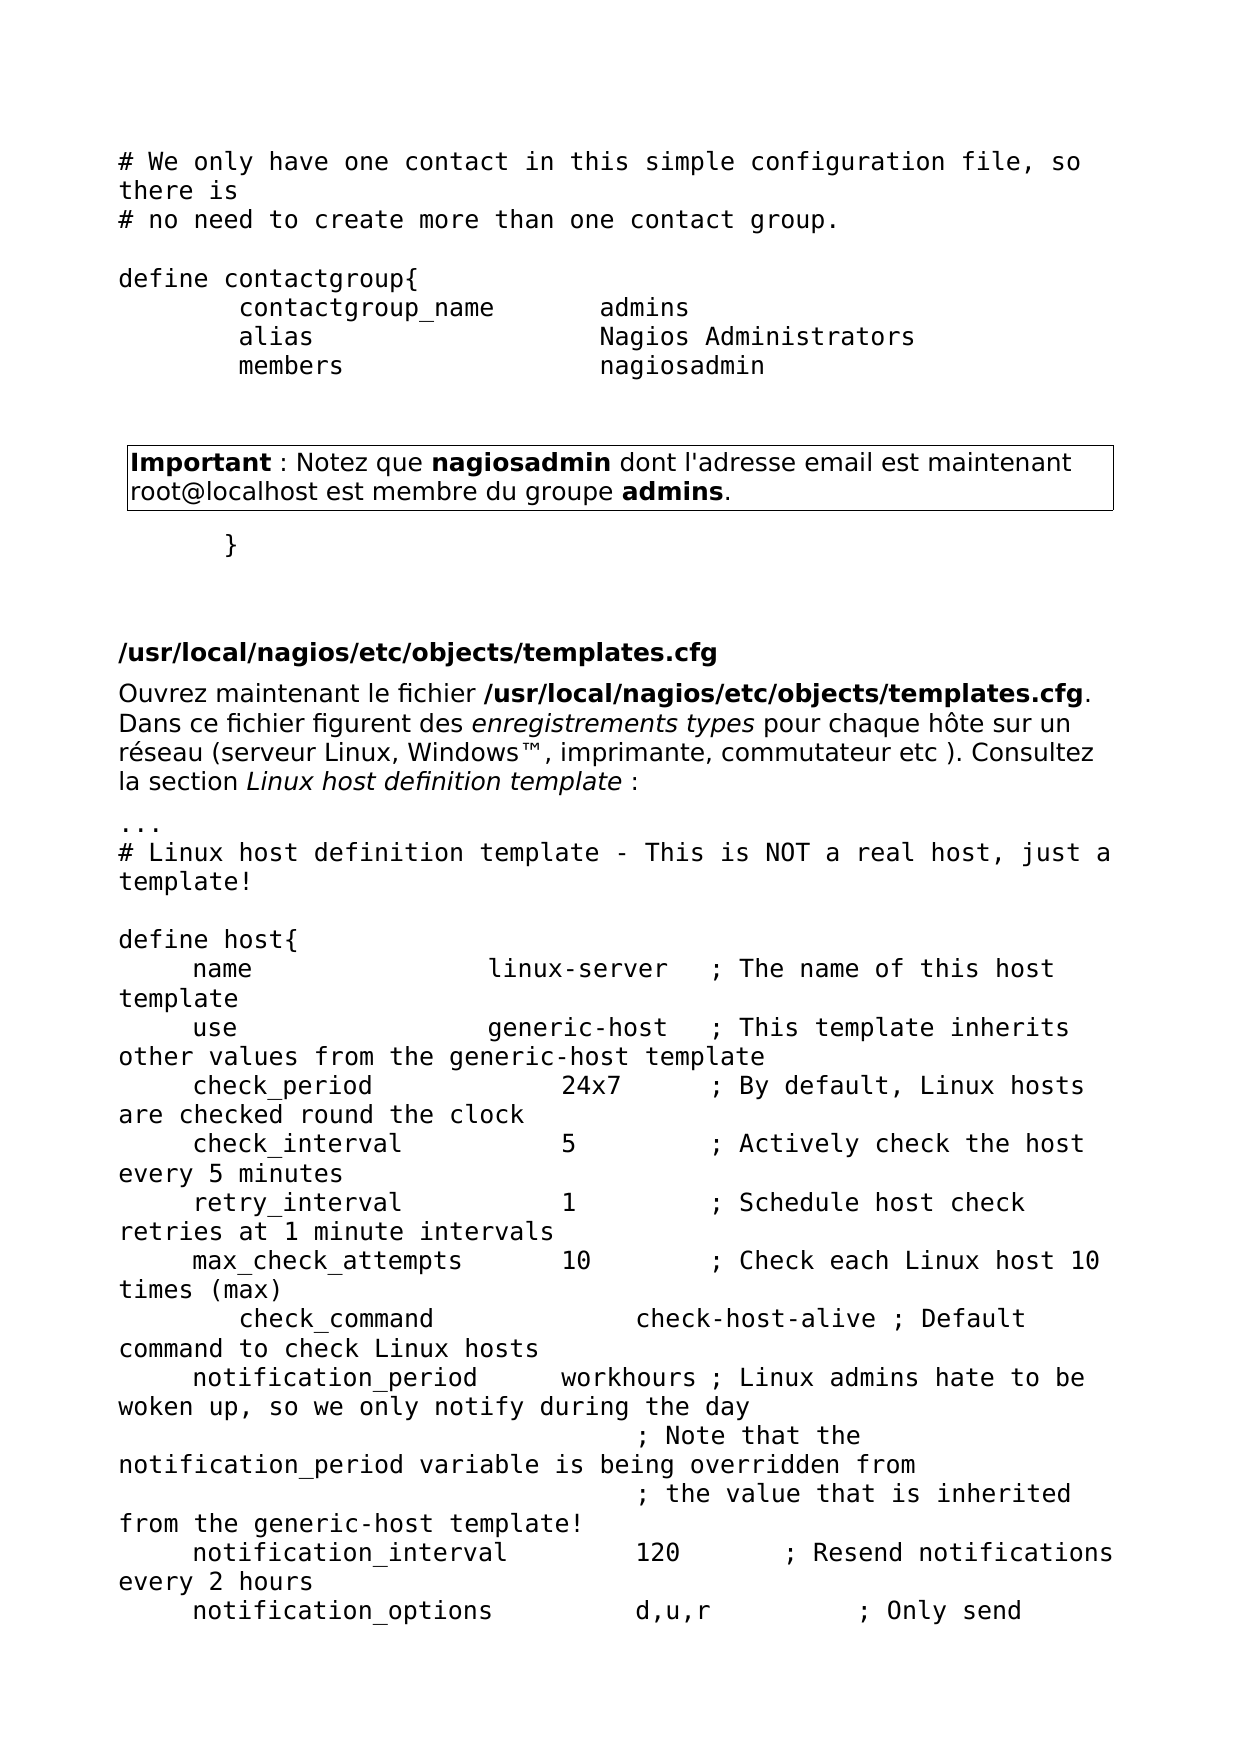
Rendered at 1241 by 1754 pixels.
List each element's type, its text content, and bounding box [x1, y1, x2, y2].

text } [118, 518, 1122, 559]
text Ouvrez maintenant le fichier /usr/local/nagios/etc/objects/templates.cfg. Dans ce fichier figurent des enregistrements types pour chaque hôte sur un réseau (serveur Linux, Windows™, imprimante, commutateur etc ). Consultez la section Linux host definition template : [118, 679, 1122, 796]
subtitle /usr/local/nagios/etc/objects/templates.cfg [118, 638, 1122, 667]
table_header Important : Notez que nagiosadmin dont l'adresse email est maintenant root@localhost est membre du groupe admins. [128, 446, 1113, 509]
text ... # Linux host definition template - This is NOT a real host, just a template! define host{ name linux-server ; The name of this host template use generic-host ; This template inherits other values from the generic-host template check_period 24x7 ; By default, Linux hosts are checked round the clock check_interval 5 ; Actively check the host every 5 minutes retry_interval 1 ; Schedule host check retries at 1 minute intervals max_check_attempts 10 ; Check each Linux host 10 times (max) check_command check-host-alive ; Default command to check Linux hosts notification_period workhours ; Linux admins hate to be woken up, so we only notify during the day ; Note that the notification_period variable is being overridden from ; the value that is inherited from the generic-host template! notification_interval 120 ; Resend notifications every 2 hours notification_options d,u,r ; Only send [118, 809, 1122, 1625]
text # We only have one contact in this simple configuration file, so there is # no need to create more than one contact group. define contactgroup{ contactgroup_name admins alias Nagios Administrators members nagiosadmin [118, 118, 1122, 422]
